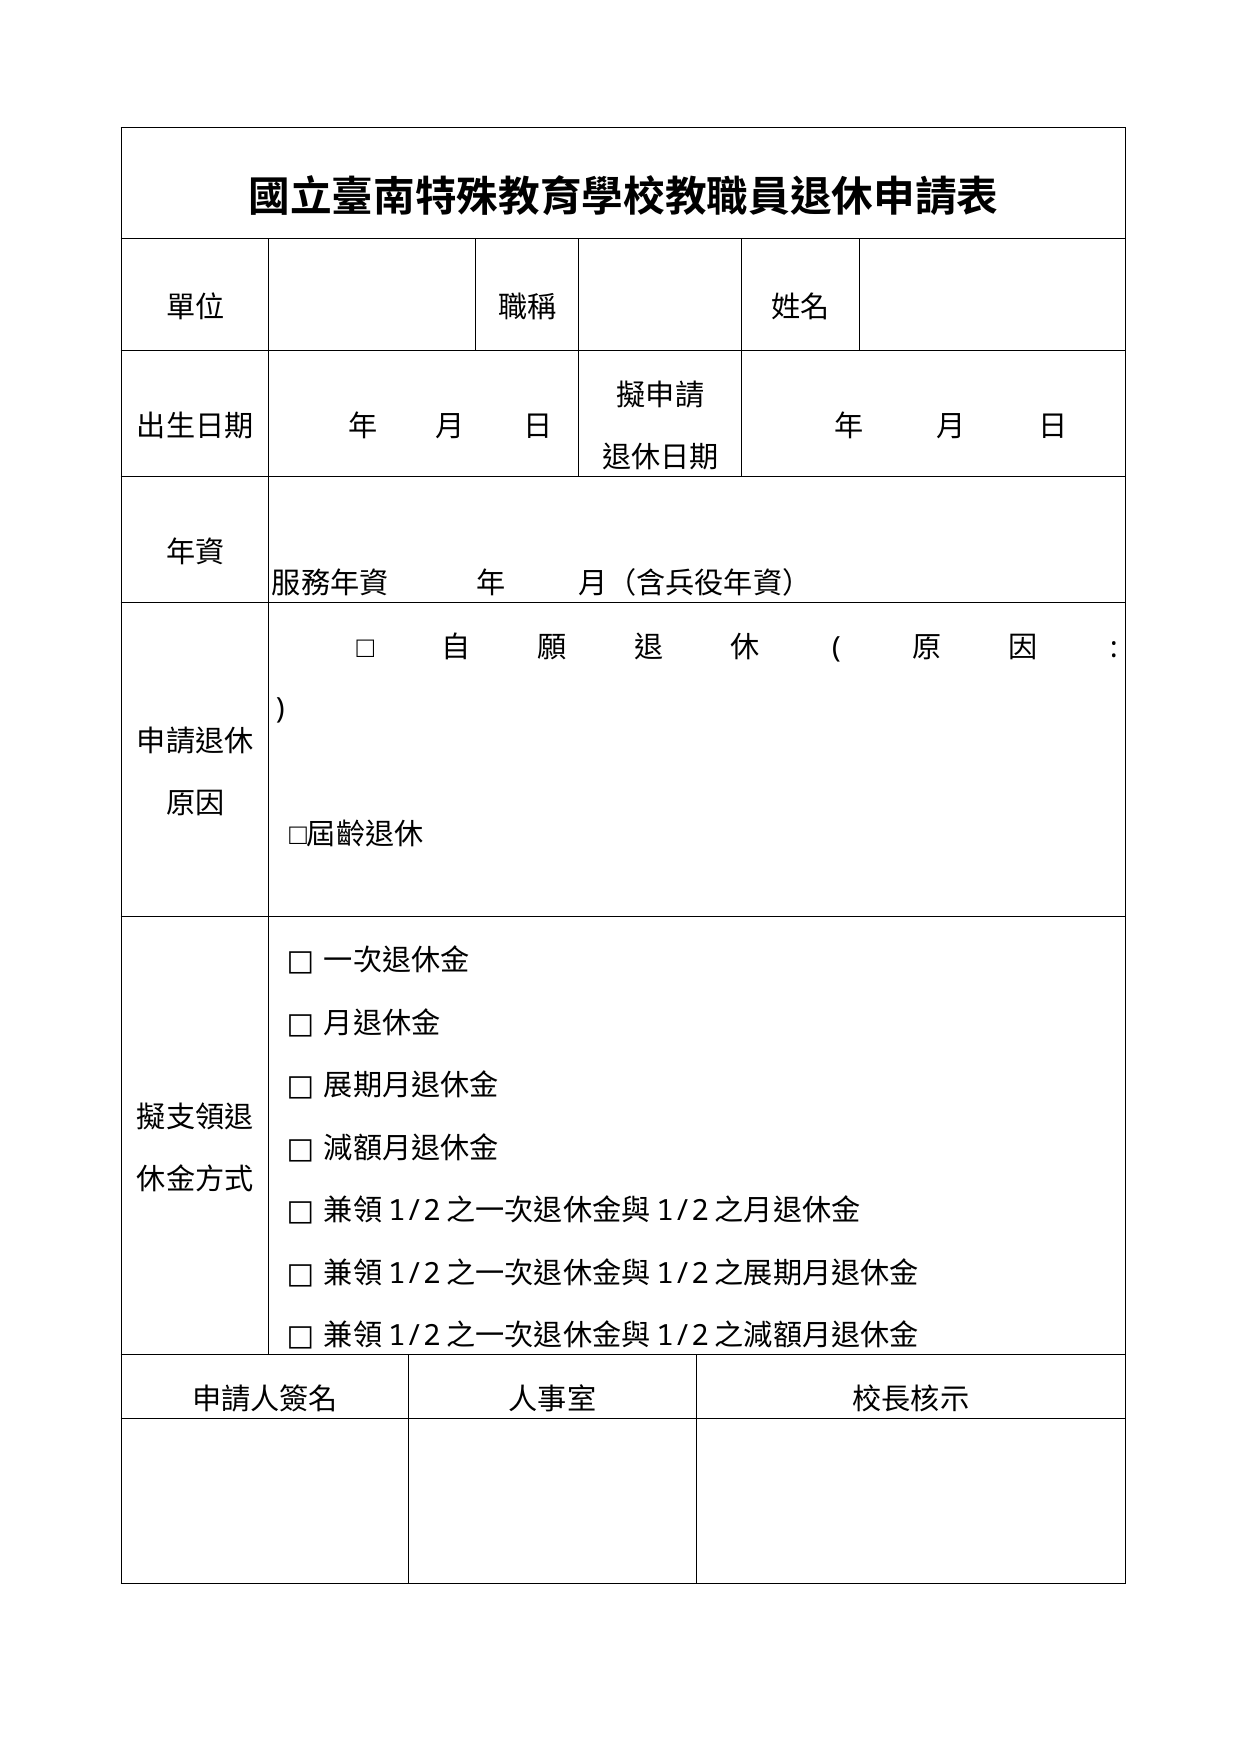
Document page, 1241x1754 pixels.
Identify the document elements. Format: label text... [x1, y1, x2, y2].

table_cell 年資 [122, 477, 268, 602]
table_cell 服務年資 年 月（含兵役年資） [269, 477, 1125, 602]
table_cell [409, 1419, 696, 1583]
table_cell [697, 1419, 1125, 1583]
table_cell [269, 239, 475, 350]
table_cell 校長核示 [697, 1355, 1125, 1418]
table_cell 姓名 [742, 239, 859, 350]
table_cell 年 月 日 [742, 351, 1125, 476]
table_cell 申請人簽名 [122, 1355, 408, 1418]
table_cell [860, 239, 1125, 350]
table_cell 單位 [122, 239, 268, 350]
table_cell [579, 239, 741, 350]
table_cell 擬支領退休金方式 [122, 917, 268, 1354]
table_cell 年 月 日 [269, 351, 578, 476]
table_cell 一次退休金 月退休金 展期月退休金 減額月退休金 兼領1/2之一次退休金與1/2之月退休金 兼領1/2之一次退休金與1/2之展期月退休金 兼領1/2之一次退休金與1/2之減額月退休金 [269, 917, 1125, 1354]
table_cell □自願退休(原因: ) □屆齡退休 [269, 603, 1125, 916]
table_cell 申請退休原因 [122, 603, 268, 916]
table_cell 人事室 [409, 1355, 696, 1418]
table_cell [122, 1419, 408, 1583]
table_cell 職稱 [476, 239, 578, 350]
table_cell 出生日期 [122, 351, 268, 476]
table_header 國立臺南特殊教育學校教職員退休申請表 [122, 128, 1125, 238]
table_cell 擬申請 退休日期 [579, 351, 741, 476]
